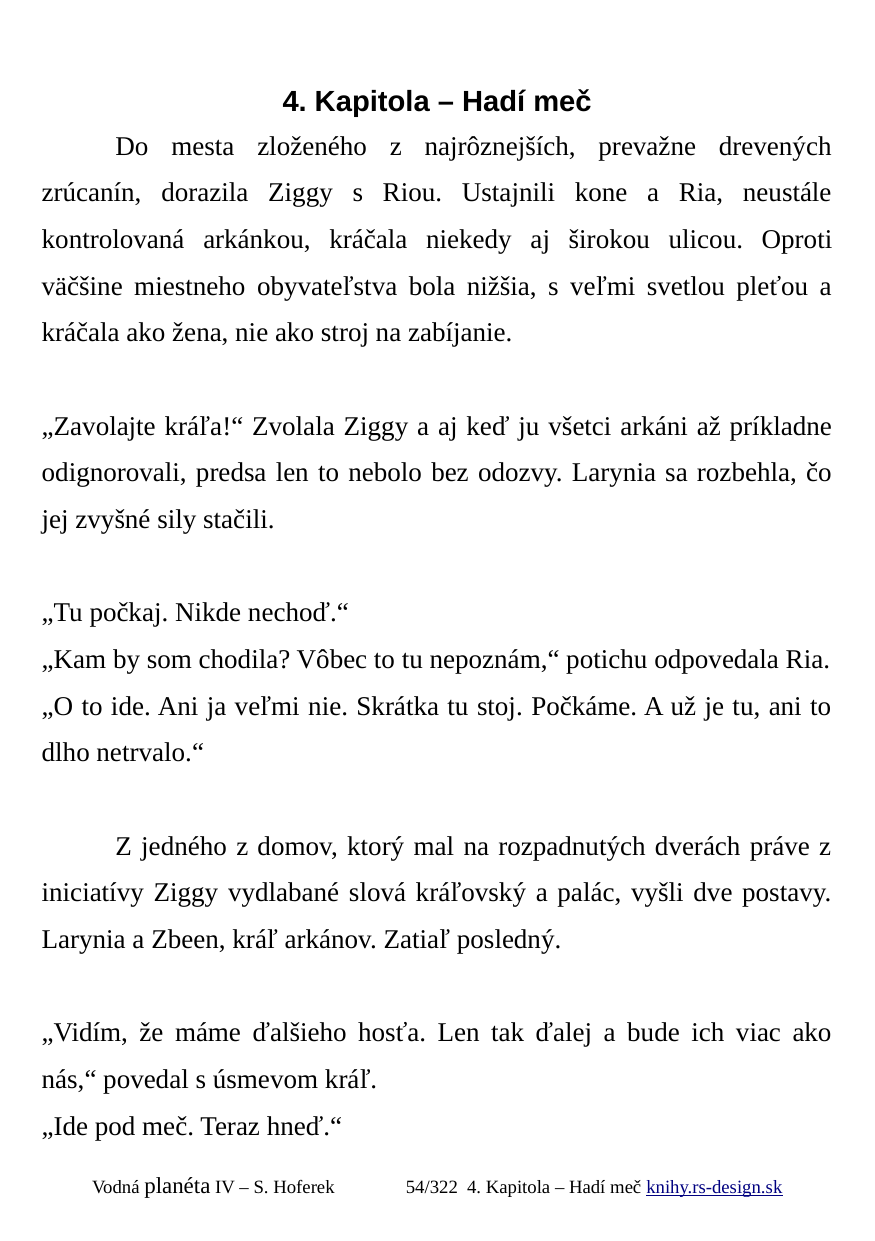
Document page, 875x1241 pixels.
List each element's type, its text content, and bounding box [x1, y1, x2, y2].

text „Zavolajte kráľa!“ Zvolala Ziggy a aj keď ju všetci arkáni až príkladne odignorovali, predsa len to nebolo bez odozvy. Larynia sa rozbehla, čo jej zvyšné sily stačili. [41, 410, 833, 534]
subtitle 4. Kapitola – Hadí meč [41, 84, 833, 117]
text „Tu počkaj. Nikde nechoď.“ [41, 596, 833, 628]
text Z jedného z domov, ktorý mal na rozpadnutých dverách práve z iniciatívy Ziggy vydlabané slová kráľovský a palác, vyšli dve postavy. Larynia a Zbeen, kráľ arkánov. Zatiaľ posledný. [41, 830, 833, 954]
text „Ide pod meč. Teraz hneď.“ [41, 1110, 833, 1141]
text „Kam by som chodila? Vôbec to tu nepoznám,“ potichu odpovedala Ria. [41, 643, 833, 674]
text „Vidím, že máme ďalšieho hosťa. Len tak ďalej a bude ich viac ako nás,“ povedal s úsmevom kráľ. [41, 1016, 833, 1094]
text „O to ide. Ani ja veľmi nie. Skrátka tu stoj. Počkáme. A už je tu, ani to dlho netrvalo.“ [41, 690, 833, 768]
text Do mesta zloženého z najrôznejších, prevažne drevených zrúcanín, dorazila Ziggy s Riou. Ustajnili kone a Ria, neustále kontrolovaná arkánkou, kráčala niekedy aj širokou ulicou. Oproti väčšine miestneho obyvateľstva bola nižšia, s veľmi svetlou pleťou a kráčala ako žena, nie ako stroj na zabíjanie. [41, 130, 833, 348]
